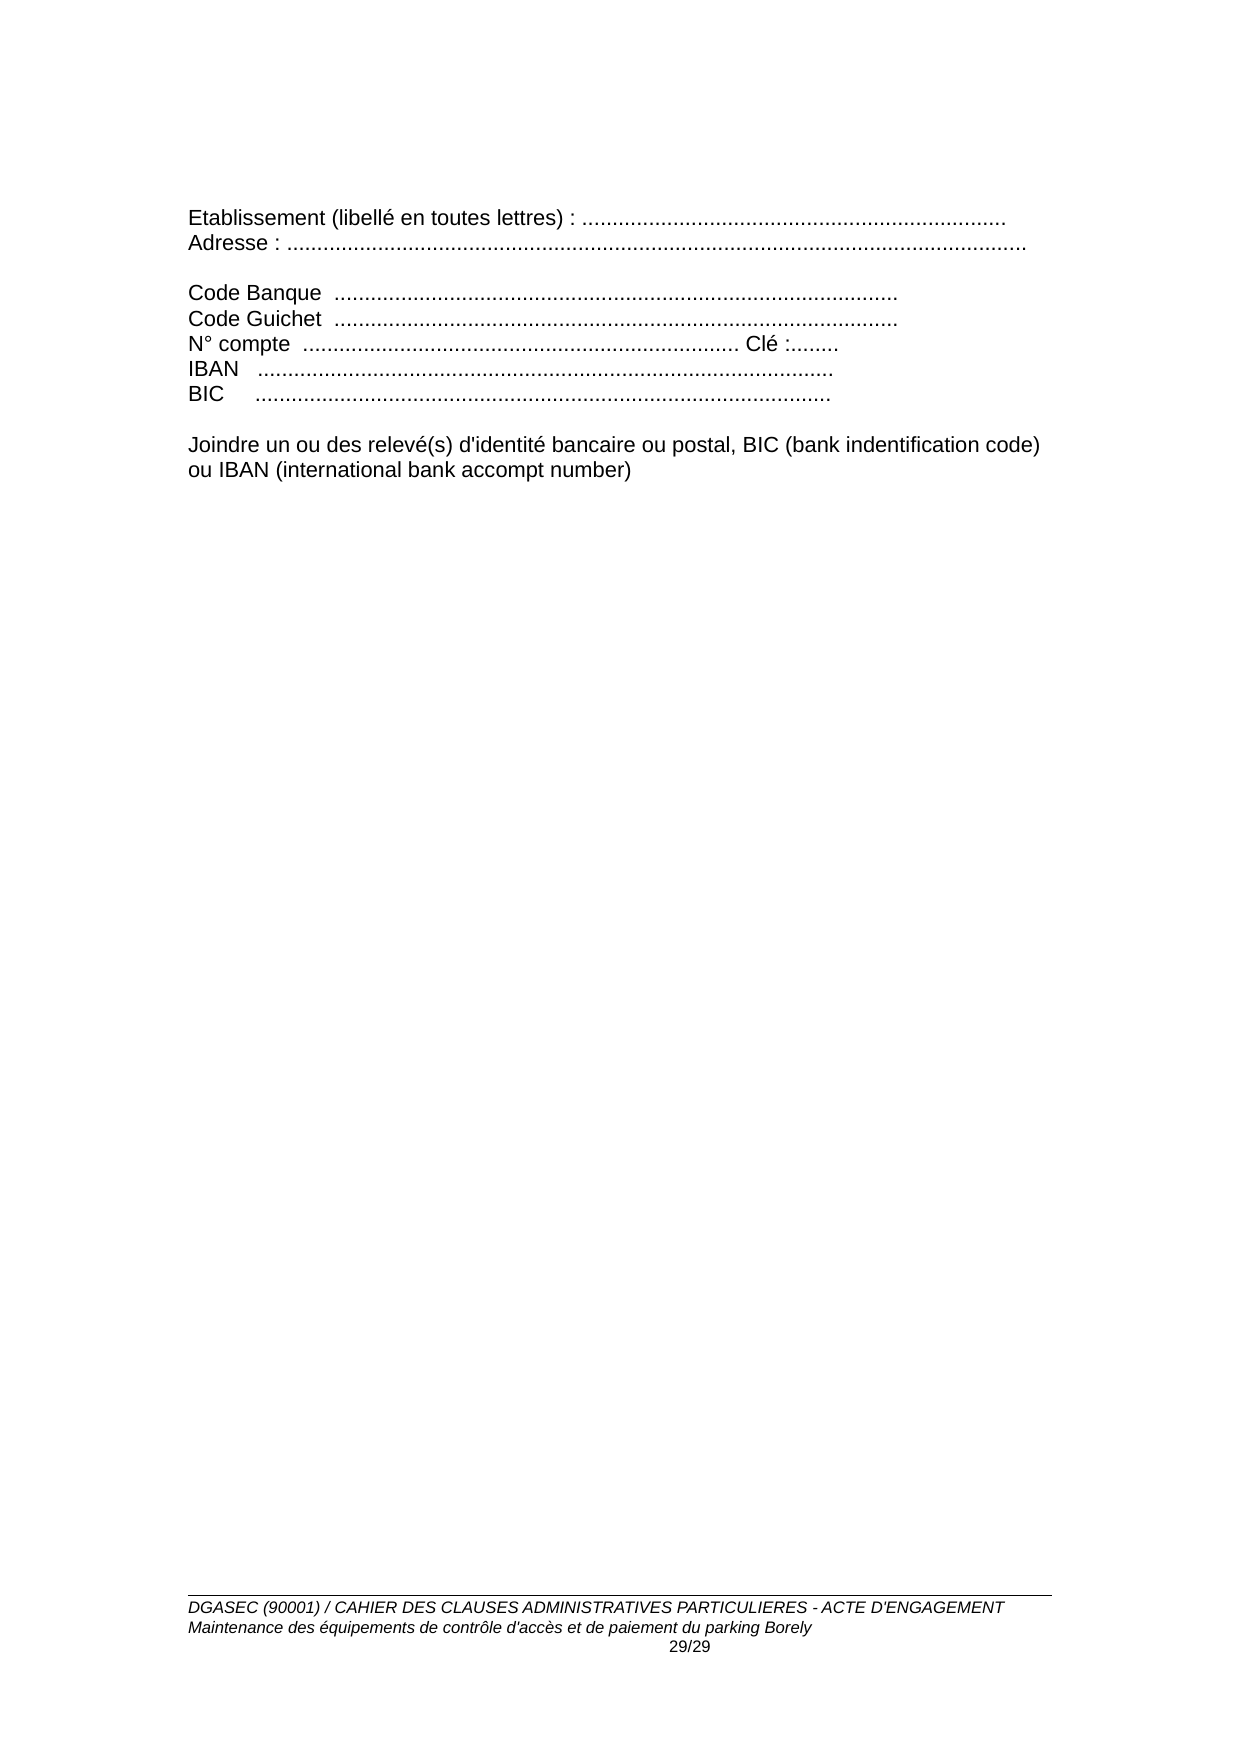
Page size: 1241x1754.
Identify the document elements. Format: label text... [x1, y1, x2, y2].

text IBAN ............................................................................................... [188, 356, 1052, 381]
text Code Guichet ............................................................................................. [188, 305, 1052, 331]
text Joindre un ou des relevé(s) d'identité bancaire ou postal, BIC (bank indentification code) ou IBAN (international bank accompt number) [188, 431, 1052, 482]
text Adresse : .......................................................................................................................... [188, 230, 1052, 255]
text BIC ............................................................................................... [188, 381, 1052, 406]
text Etablissement (libellé en toutes lettres) : ...................................................................... [188, 204, 1052, 230]
text Code Banque ............................................................................................. [188, 280, 1052, 305]
text N° compte ........................................................................ Clé :........ [188, 331, 1052, 356]
